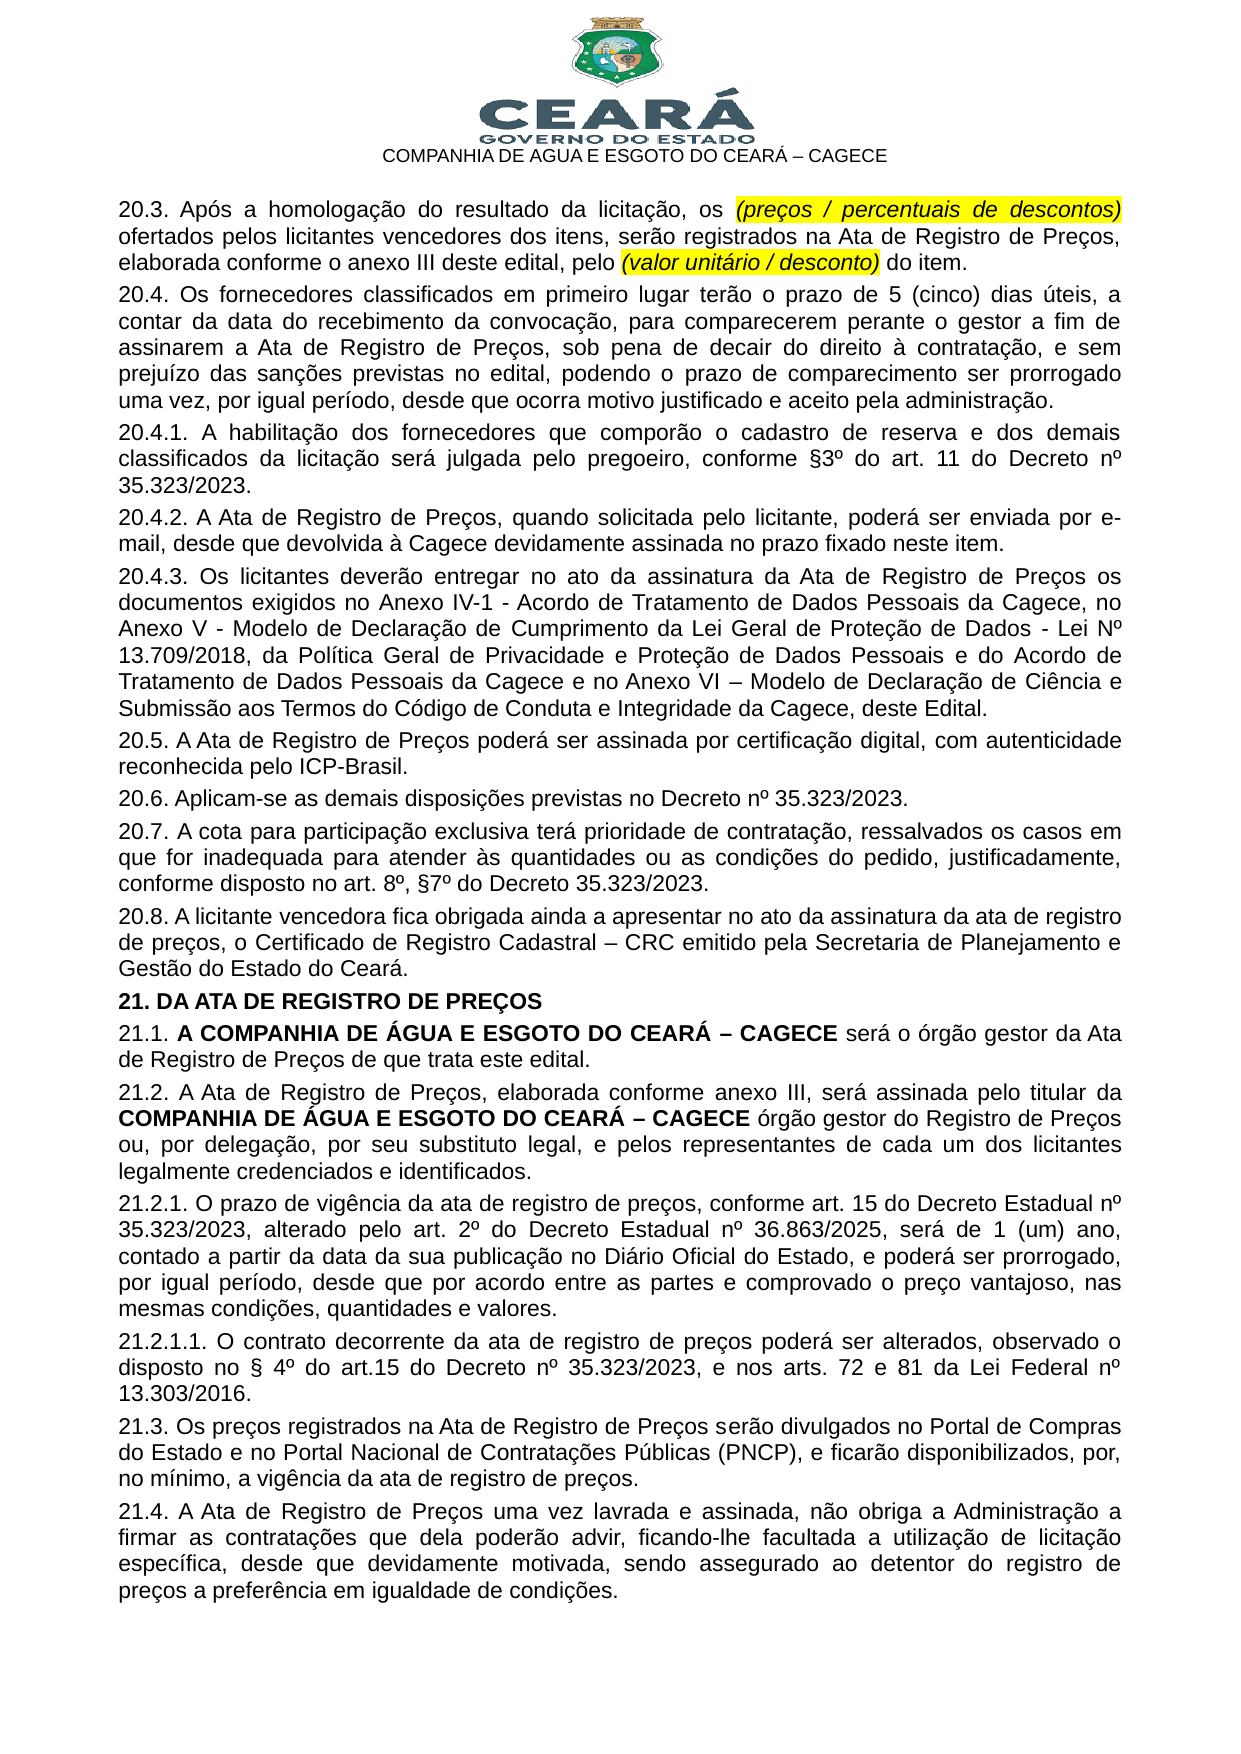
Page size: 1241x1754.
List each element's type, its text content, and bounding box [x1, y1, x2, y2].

text 21.3. Os preços registrados na Ata de Registro de Preços serão divulgados no Portal de Compras do Estado e no Portal Nacional de Contratações Públicas (PNCP), e ficarão disponibilizados, por, no mínimo, a vigência da ata de registro de preços. [118, 1413, 1122, 1492]
text 21.2. A Ata de Registro de Preços, elaborada conforme anexo III, será assinada pelo titular da COMPANHIA DE ÁGUA E ESGOTO DO CEARÁ – CAGECE órgão gestor do Registro de Preços ou, por delegação, por seu substituto legal, e pelos representantes de cada um dos licitantes legalmente credenciados e identificados. [118, 1079, 1122, 1184]
text 21.2.1.1. O contrato decorrente da ata de registro de preços poderá ser alterados, observado o disposto no § 4º do art.15 do Decreto nº 35.323/2023, e nos arts. 72 e 81 da Lei Federal nº 13.303/2016. [118, 1328, 1122, 1407]
text 21.1. A COMPANHIA DE ÁGUA E ESGOTO DO CEARÁ – CAGECE será o órgão gestor da Ata de Registro de Preços de que trata este edital. [118, 1020, 1122, 1073]
text 21.4. A Ata de Registro de Preços uma vez lavrada e assinada, não obriga a Administração a firmar as contratações que dela poderão advir, ficando-lhe facultada a utilização de licitação específica, desde que devidamente motivada, sendo assegurado ao detentor do registro de preços a preferência em igualdade de condições. [118, 1498, 1122, 1603]
text 21. DA ATA DE REGISTRO DE PREÇOS [118, 988, 1122, 1014]
picture [453, 12, 782, 148]
text 20.3. Após a homologação do resultado da licitação, os (preços / percentuais de descontos) ofertados pelos licitantes vencedores dos itens, serão registrados na Ata de Registro de Preços, elaborada conforme o anexo III deste edital, pelo (valor unitário / desconto) do item. [118, 196, 1122, 275]
text 20.8. A licitante vencedora fica obrigada ainda a apresentar no ato da assinatura da ata de registro de preços, o Certificado de Registro Cadastral – CRC emitido pela Secretaria de Planejamento e Gestão do Estado do Ceará. [118, 903, 1122, 982]
text 20.4.2. A Ata de Registro de Preços, quando solicitada pelo licitante, poderá ser enviada por e-mail, desde que devolvida à Cagece devidamente assinada no prazo fixado neste item. [118, 504, 1122, 557]
text 21.2.1. O prazo de vigência da ata de registro de preços, conforme art. 15 do Decreto Estadual nº 35.323/2023, alterado pelo art. 2º do Decreto Estadual nº 36.863/2025, será de 1 (um) ano, contado a partir da data da sua publicação no Diário Oficial do Estado, e poderá ser prorrogado, por igual período, desde que por acordo entre as partes e comprovado o preço vantajoso, nas mesmas condições, quantidades e valores. [118, 1190, 1122, 1322]
text 20.5. A Ata de Registro de Preços poderá ser assinada por certificação digital, com autenticidade reconhecida pelo ICP-Brasil. [118, 727, 1122, 779]
text 20.4.3. Os licitantes deverão entregar no ato da assinatura da Ata de Registro de Preços os documentos exigidos no Anexo IV-1 - Acordo de Tratamento de Dados Pessoais da Cagece, no Anexo V - Modelo de Declaração de Cumprimento da Lei Geral de Proteção de Dados - Lei Nº 13.709/2018, da Política Geral de Privacidade e Proteção de Dados Pessoais e do Acordo de Tratamento de Dados Pessoais da Cagece e no Anexo VI – Modelo de Declaração de Ciência e Submissão aos Termos do Código de Conduta e Integridade da Cagece, deste Edital. [118, 563, 1122, 721]
text 20.7. A cota para participação exclusiva terá prioridade de contratação, ressalvados os casos em que for inadequada para atender às quantidades ou as condições do pedido, justificadamente, conforme disposto no art. 8º, §7º do Decreto 35.323/2023. [118, 818, 1122, 897]
text 20.4. Os fornecedores classificados em primeiro lugar terão o prazo de 5 (cinco) dias úteis, a contar da data do recebimento da convocação, para comparecerem perante o gestor a fim de assinarem a Ata de Registro de Preços, sob pena de decair do direito à contratação, e sem prejuízo das sanções previstas no edital, podendo o prazo de comparecimento ser prorrogado uma vez, por igual período, desde que ocorra motivo justificado e aceito pela administração. [118, 281, 1122, 413]
text 20.4.1. A habilitação dos fornecedores que comporão o cadastro de reserva e dos demais classificados da licitação será julgada pelo pregoeiro, conforme §3º do art. 11 do Decreto nº 35.323/2023. [118, 419, 1122, 498]
text 20.6. Aplicam-se as demais disposições previstas no Decreto nº 35.323/2023. [118, 785, 1122, 812]
